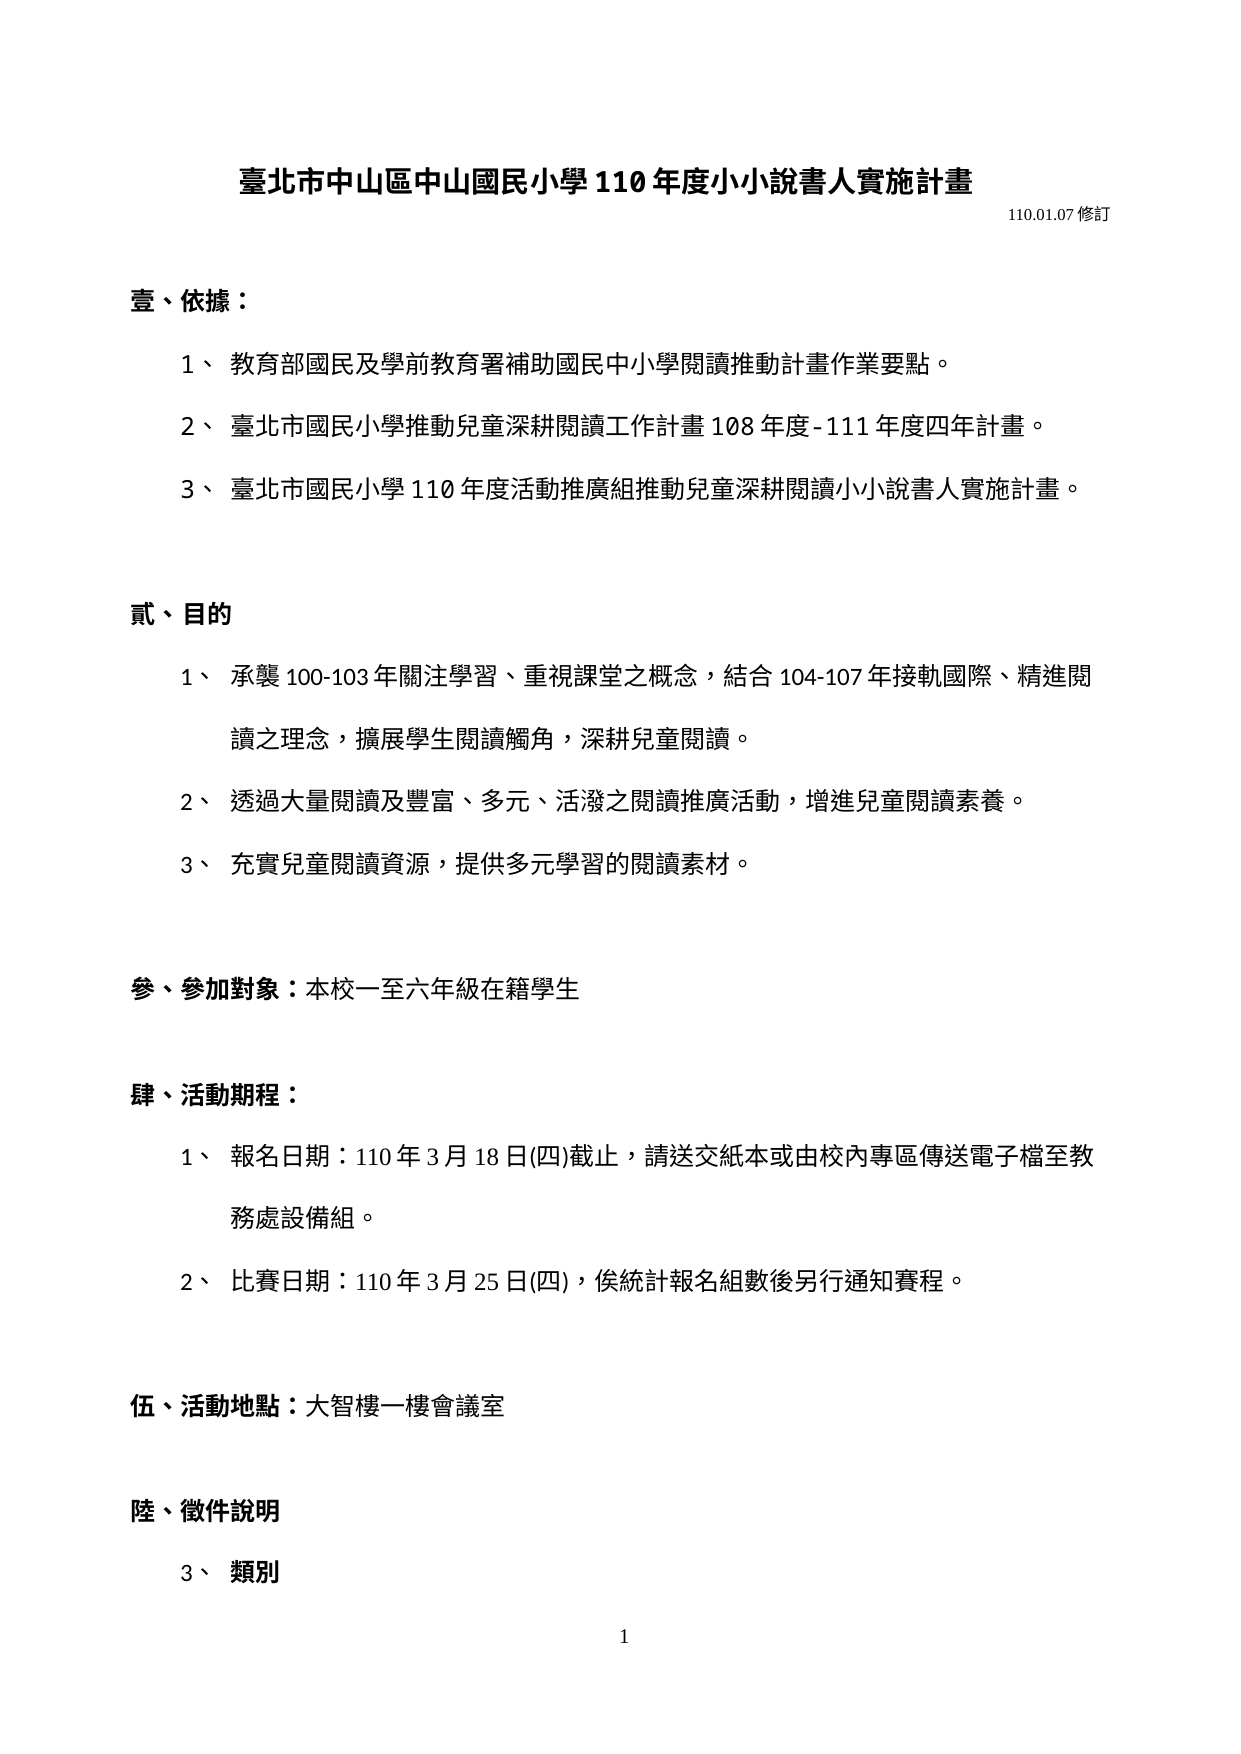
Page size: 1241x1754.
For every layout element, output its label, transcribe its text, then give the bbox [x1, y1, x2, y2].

list 比賽日期：110年3月25日(四)，俟統計報名組數後另行通知賽程。 [180, 1237, 1110, 1300]
text 肆、活動期程： [130, 1071, 1110, 1112]
text 臺北市中山區中山國民小學110年度小小說書人實施計畫 [130, 158, 1081, 201]
text 伍、活動地點：大智樓一樓會議室 [130, 1362, 1110, 1425]
text 110.01.07修訂 [130, 201, 1110, 225]
text 陸、徵件說明 [130, 1487, 1110, 1529]
list 承襲100-103年關注學習、重視課堂之概念，結合104-107年接軌國際、精進閱讀之理念，擴展學生閱讀觸角，深耕兒童閱讀。 [180, 633, 1110, 758]
list 臺北市國民小學推動兒童深耕閱讀工作計畫108年度-111年度四年計畫。 [180, 383, 1110, 446]
text 壹、依據： [130, 258, 1110, 321]
text 參、參加對象：本校一至六年級在籍學生 [130, 946, 1110, 1008]
list 充實兒童閱讀資源，提供多元學習的閱讀素材。 [180, 821, 1110, 883]
list 目的 [130, 571, 1110, 633]
list 類別 [180, 1529, 1110, 1592]
list 教育部國民及學前教育署補助國民中小學閱讀推動計畫作業要點。 [180, 321, 1110, 383]
list 臺北市國民小學110年度活動推廣組推動兒童深耕閱讀小小說書人實施計畫。 [180, 446, 1110, 508]
list 報名日期：110年3月18日(四)截止，請送交紙本或由校內專區傳送電子檔至教務處設備組。 [180, 1112, 1110, 1237]
list 透過大量閱讀及豐富、多元、活潑之閱讀推廣活動，增進兒童閱讀素養。 [180, 758, 1110, 821]
